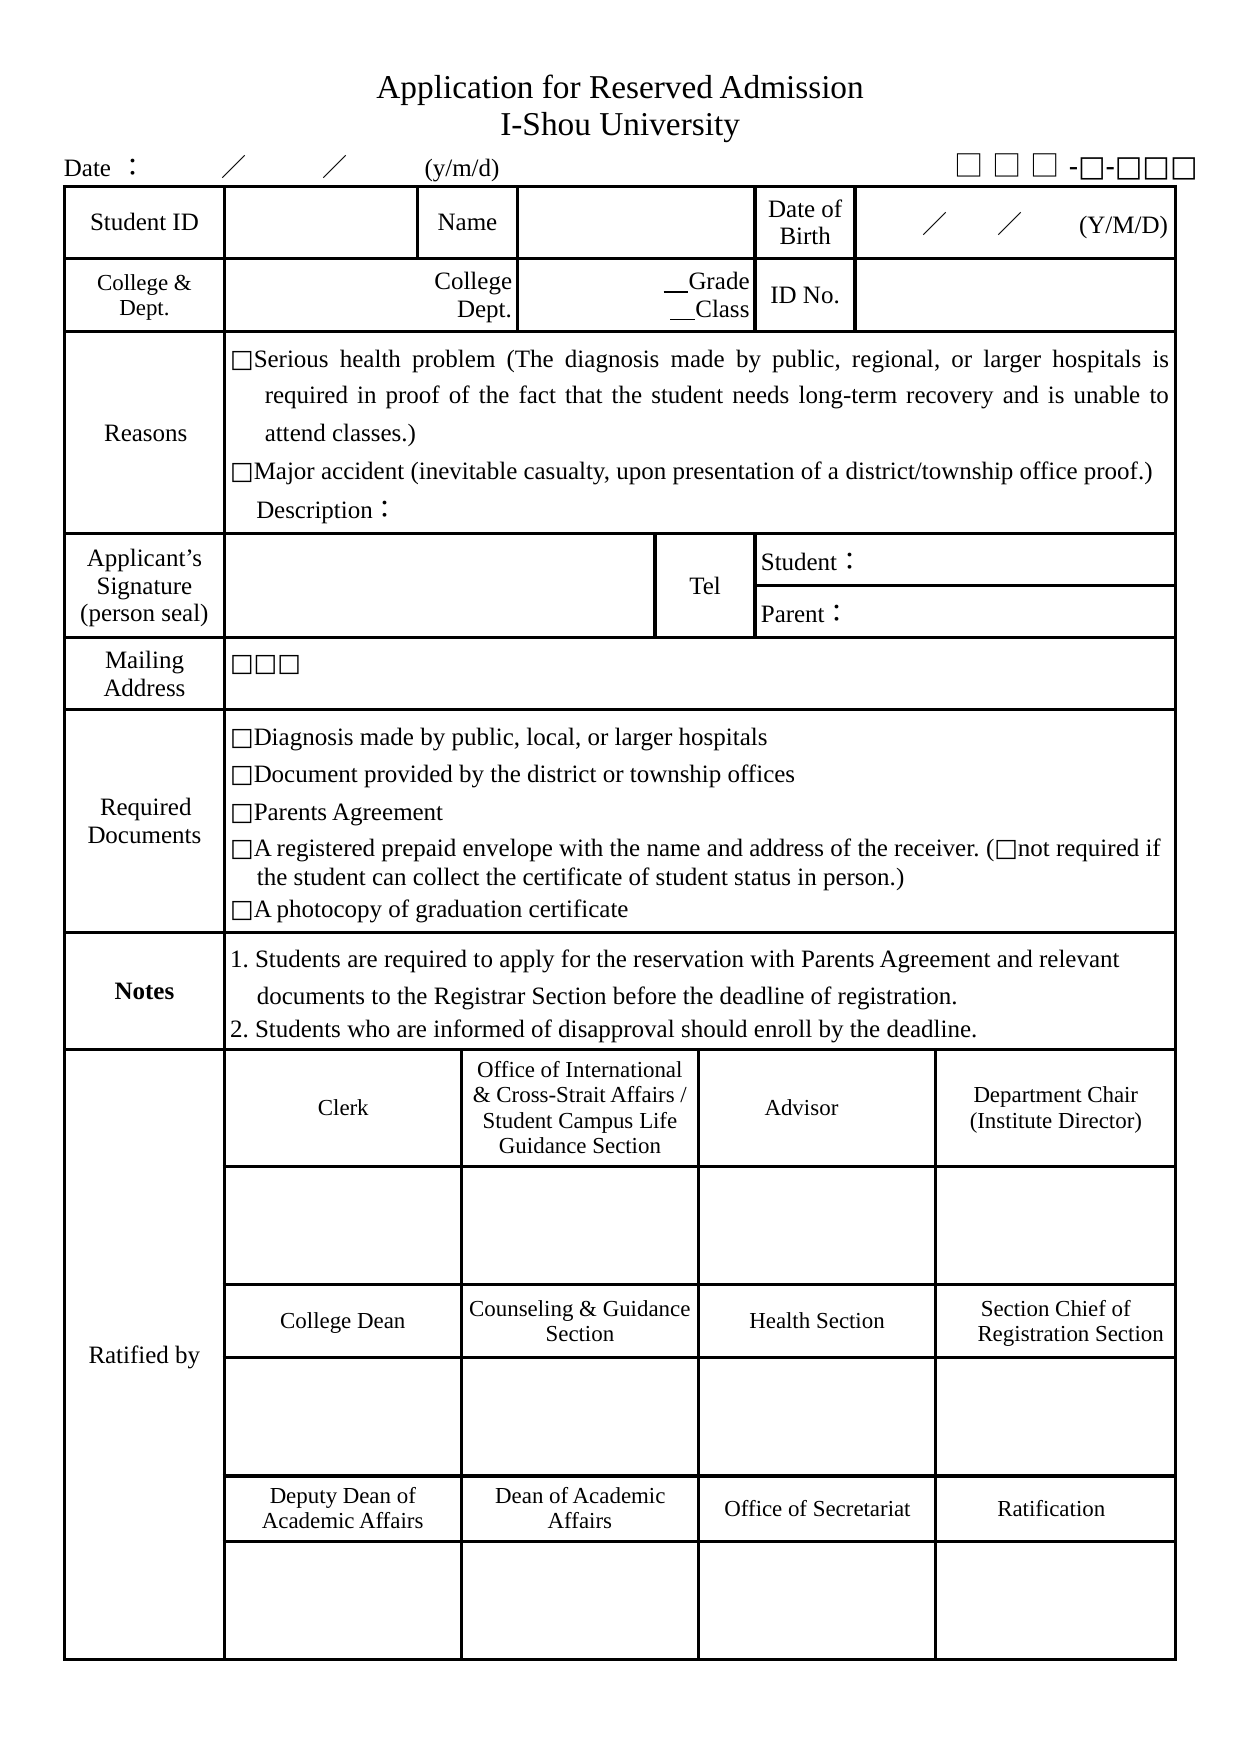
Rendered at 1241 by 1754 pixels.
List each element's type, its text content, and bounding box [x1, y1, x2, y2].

table_cell [700, 1168, 934, 1283]
table_cell Reasons [66, 333, 223, 532]
table_cell [700, 1359, 934, 1474]
table_header Student ID [66, 188, 223, 257]
table_cell Student： [757, 535, 1174, 584]
table_cell Tel [657, 535, 753, 636]
table_cell Counseling & Guidance Section [463, 1286, 697, 1356]
table_cell [226, 1359, 460, 1474]
table_cell [937, 1359, 1174, 1474]
table_cell [463, 1543, 697, 1658]
table_cell Advisor [700, 1051, 934, 1164]
table_cell [937, 1543, 1174, 1658]
table_cell Office of Secretariat [700, 1478, 934, 1540]
table_header Name [419, 188, 516, 257]
table_cell Grade Class [519, 260, 753, 330]
table_cell [463, 1168, 697, 1283]
table_header ／ ／ (Y/M/D) [857, 188, 1174, 257]
table_cell Applicant’s Signature (person seal) [66, 535, 223, 636]
table_cell □□□ [226, 639, 1174, 708]
subtitle Application for Reserved Admission [89, 68, 1152, 105]
text Date： ／ ／ (y/m/d) □□□-□-□□□ [64, 142, 1198, 185]
table_cell Notes [66, 934, 223, 1048]
table_cell [226, 1168, 460, 1283]
table_header [519, 188, 753, 257]
table_header [226, 188, 416, 257]
table_cell Section Chief of Registration Section [937, 1286, 1174, 1356]
table_cell ID No. [757, 260, 853, 330]
table_cell Required Documents [66, 711, 223, 931]
table_cell College & Dept. [66, 260, 223, 330]
table_cell □Diagnosis made by public, local, or larger hospitals □Document provided by the district or township offices □Parents Agreement □A registered prepaid envelope with the name and address of the receiver. (□not required if the student can collect the certificate of student status in person.) □A photocopy of graduation certificate [226, 711, 1174, 931]
table_cell [700, 1543, 934, 1658]
table_cell Parent： [757, 587, 1174, 636]
table_cell Ratified by [66, 1051, 223, 1658]
table_header Date of Birth [757, 188, 853, 257]
table_cell [937, 1168, 1174, 1283]
table_cell Ratification [937, 1478, 1174, 1540]
table_cell Dean of Academic Affairs [463, 1478, 697, 1540]
table_cell [463, 1359, 697, 1474]
table_cell Health Section [700, 1286, 934, 1356]
table_cell College Dept. [226, 260, 516, 330]
table_cell Department Chair (Institute Director) [937, 1051, 1174, 1164]
table_cell Mailing Address [66, 639, 223, 708]
table_cell College Dean [226, 1286, 460, 1356]
table_cell [226, 1543, 460, 1658]
table_cell Deputy Dean of Academic Affairs [226, 1478, 460, 1540]
table_cell [857, 260, 1174, 330]
table_cell Clerk [226, 1051, 460, 1164]
table_cell [226, 535, 653, 636]
subtitle I-Shou University [89, 105, 1152, 142]
table_cell Office of International & Cross-Strait Affairs / Student Campus Life Guidance Section [463, 1051, 697, 1164]
table_cell 1. Students are required to apply for the reservation with Parents Agreement and relevant documents to the Registrar Section before the deadline of registration. 2. Students who are informed of disapproval should enroll by the deadline. [226, 934, 1174, 1048]
table_cell □Serious health problem (The diagnosis made by public, regional, or larger hospitals is required in proof of the fact that the student needs long-term recovery and is unable to attend classes.) □Major accident (inevitable casualty, upon presentation of a district/township office proof.) Description： [226, 333, 1174, 532]
